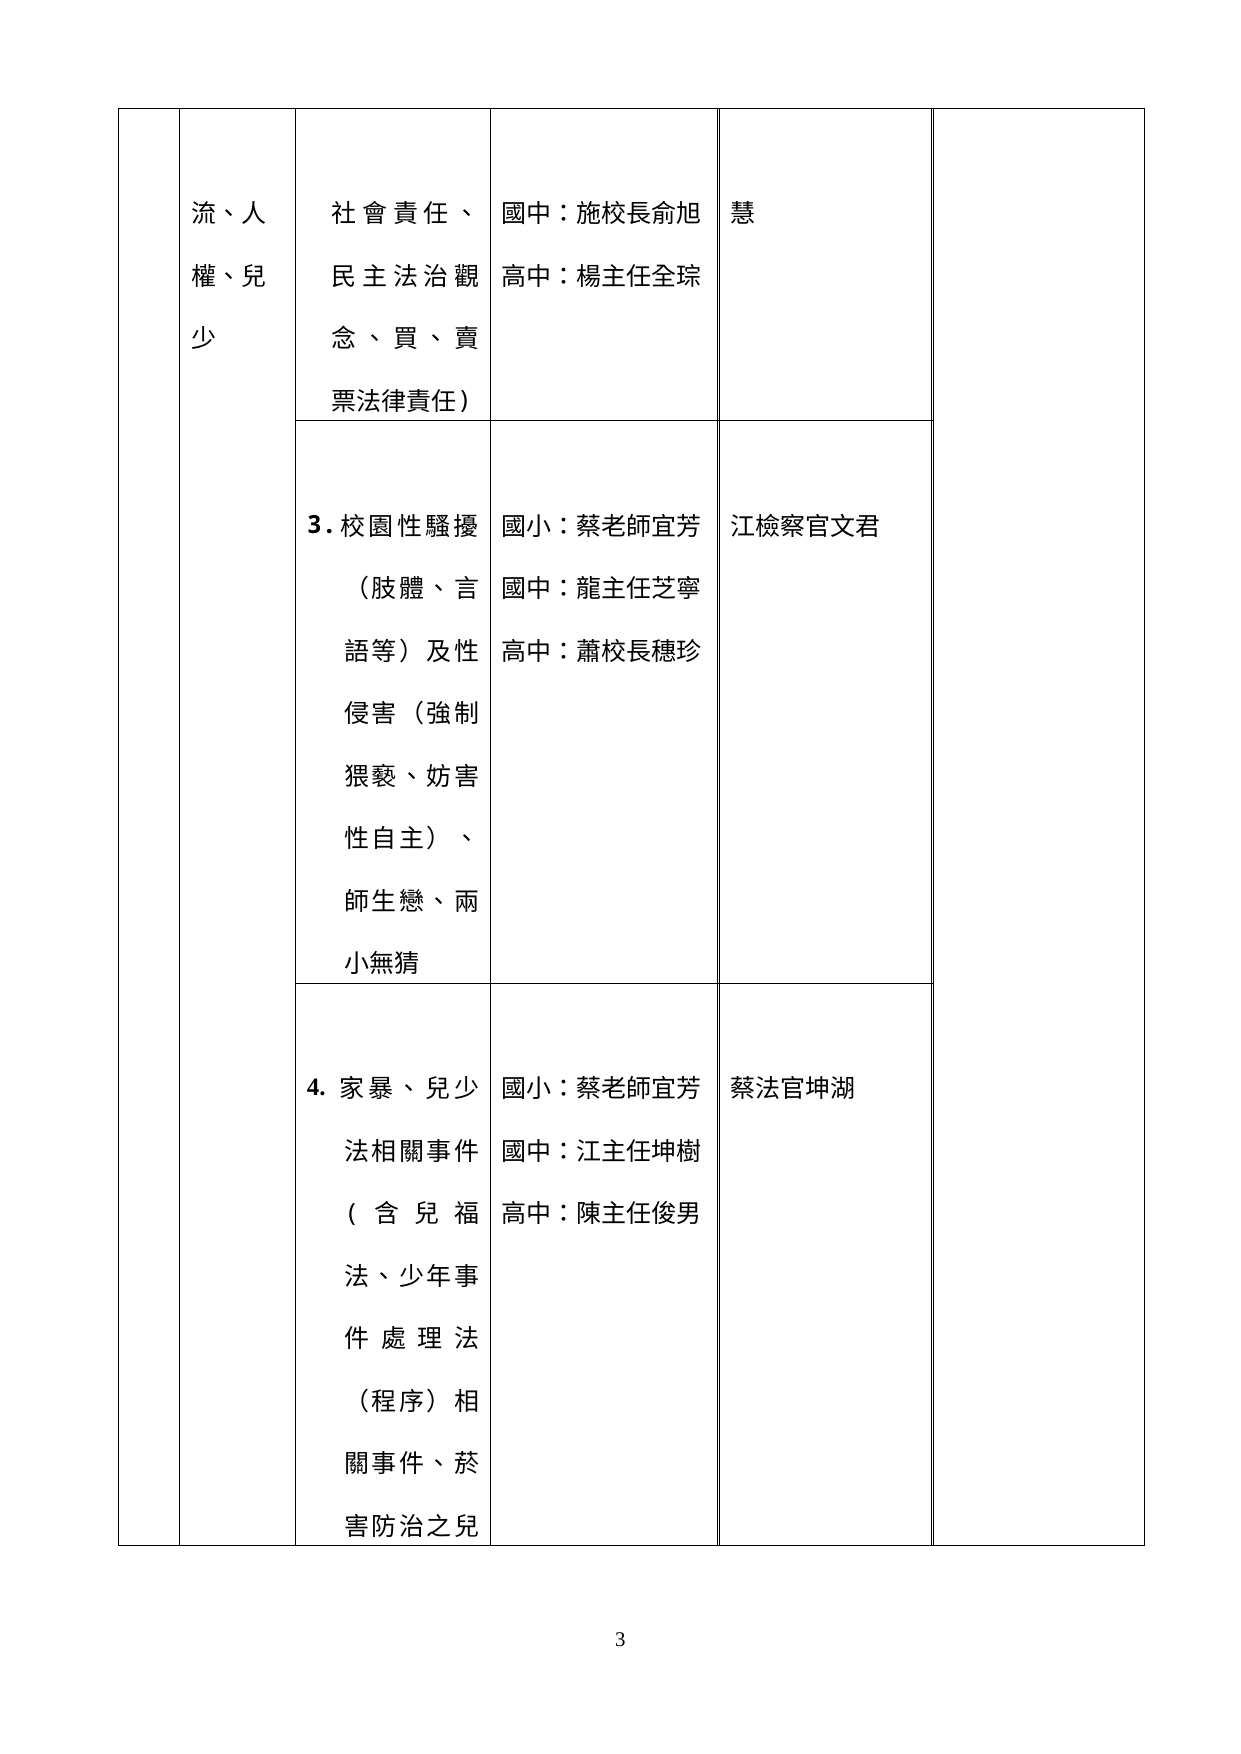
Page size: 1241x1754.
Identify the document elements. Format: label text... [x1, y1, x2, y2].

table_cell 4. 家暴、兒少法相關事件(含兒福法、少年事件處理法（程序）相關事件、菸害防治之兒 [296, 984, 490, 1545]
table_cell 3.校園性騷擾（肢體、言語等）及性侵害（強制猥褻、妨害性自主）、師生戀、兩小無猜 [296, 421, 490, 983]
table_cell [119, 109, 179, 1545]
table_cell 江檢察官文君 [720, 421, 931, 983]
table_cell 社會責任、民主法治觀念、買、賣票法律責任) [296, 109, 490, 420]
table_cell 蔡法官坤湖 [720, 984, 931, 1545]
table_cell 國小：蔡老師宜芳 國中：江主任坤樹 高中：陳主任俊男 [491, 984, 717, 1545]
table_cell 慧 [720, 109, 931, 420]
table_cell 國中：施校長俞旭 高中：楊主任全琮 [491, 109, 717, 420]
table_cell 國小：蔡老師宜芳 國中：龍主任芝寧 高中：蕭校長穗珍 [491, 421, 717, 983]
table_cell 流、人權、兒少 [180, 109, 295, 1545]
table_cell [934, 109, 1144, 1545]
